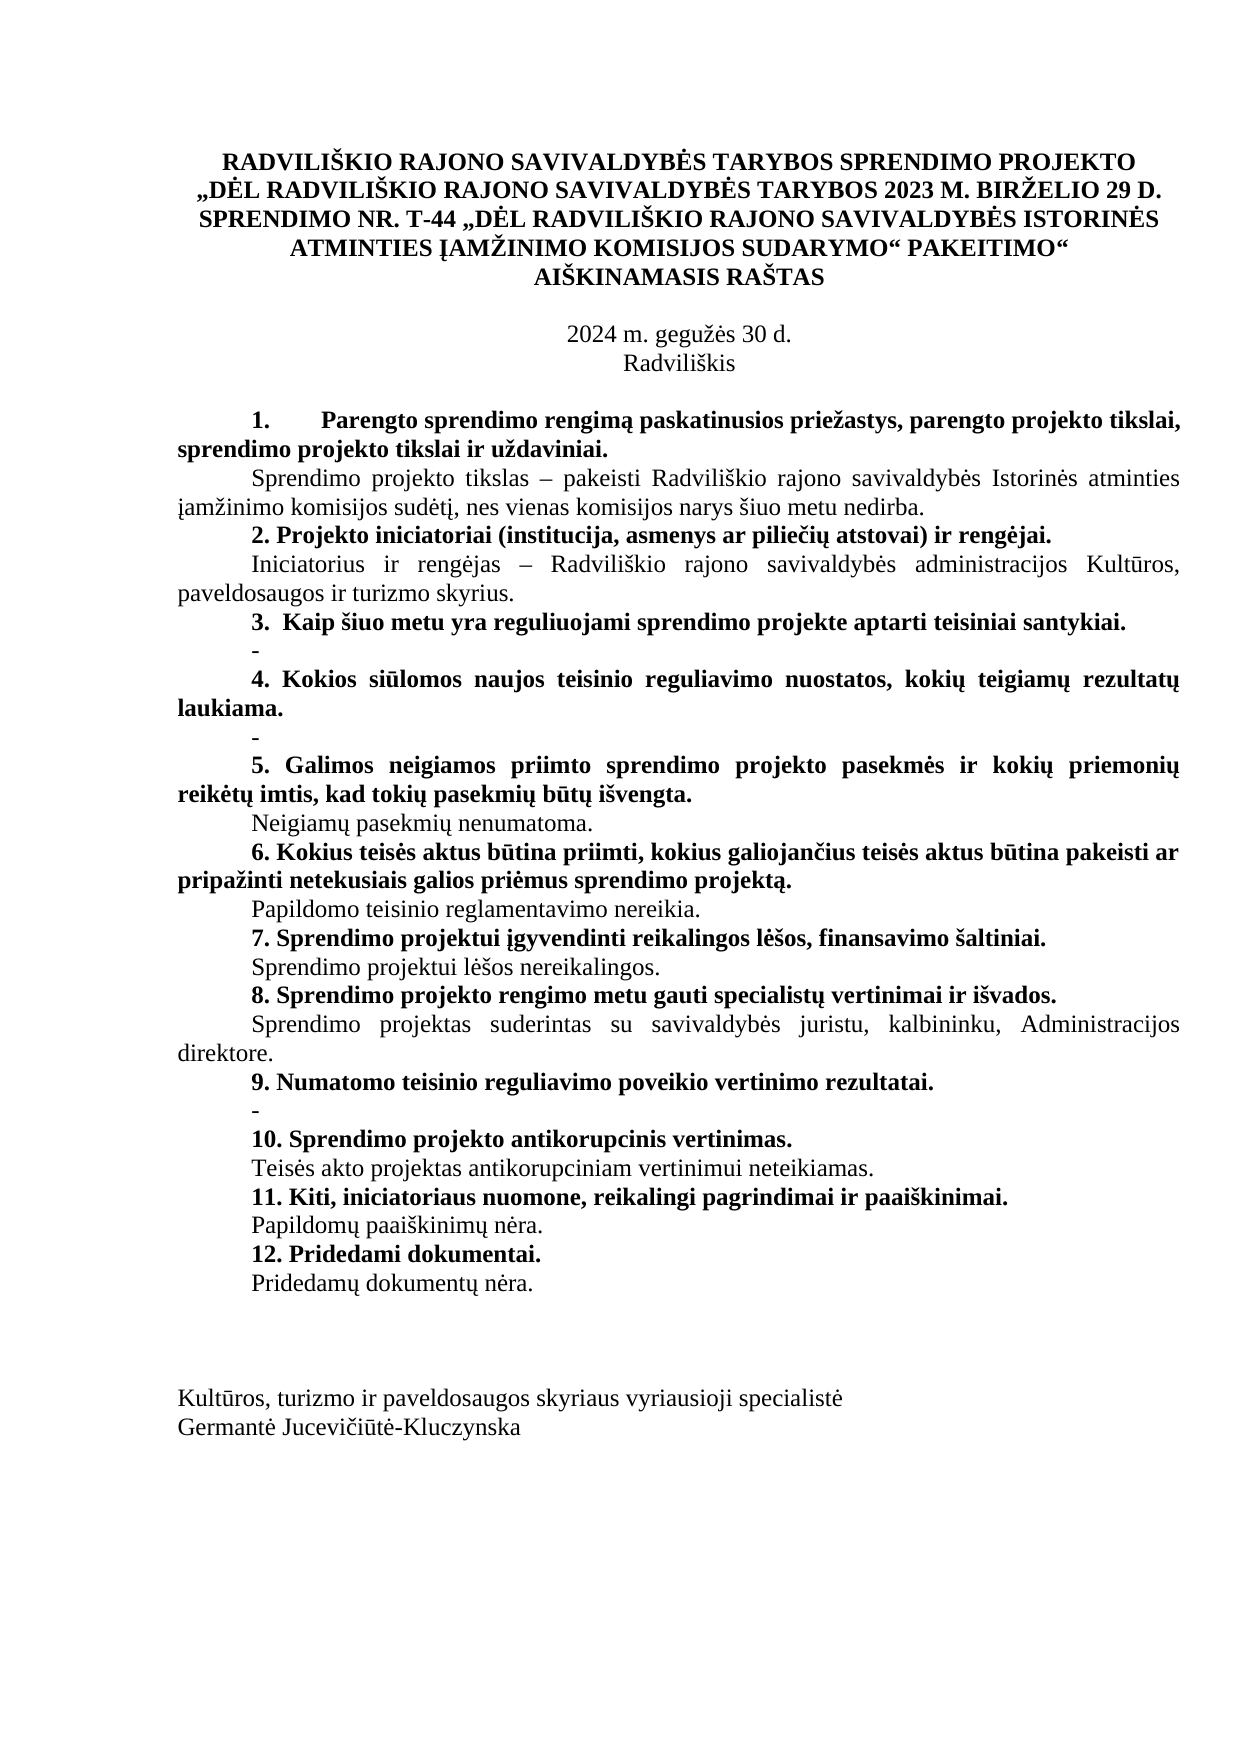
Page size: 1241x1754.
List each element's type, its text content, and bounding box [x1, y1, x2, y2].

text 1. Parengto sprendimo rengimą paskatinusios priežastys, parengto projekto tikslai, sprendimo projekto tikslai ir uždaviniai. [177, 406, 1181, 463]
text 2024 m. gegužės 30 d. [177, 319, 1181, 348]
text Germantė Jucevičiūtė-Kluczynska [177, 1412, 1181, 1441]
text 10. Sprendimo projekto antikorupcinis vertinimas. [177, 1124, 1181, 1153]
text 5. Galimos neigiamos priimto sprendimo projekto pasekmės ir kokių priemonių reikėtų imtis, kad tokių pasekmių būtų išvengta. [177, 751, 1181, 808]
text 9. Numatomo teisinio reguliavimo poveikio vertinimo rezultatai. [177, 1067, 1181, 1096]
text - [177, 636, 1181, 664]
text 4. Kokios siūlomos naujos teisinio reguliavimo nuostatos, kokių teigiamų rezultatų laukiama. [177, 664, 1181, 722]
text Papildomo teisinio reglamentavimo nereikia. [177, 894, 1181, 923]
text 11. Kiti, iniciatoriaus nuomone, reikalingi pagrindimai ir paaiškinimai. [177, 1182, 1181, 1211]
text Sprendimo projektui lėšos nereikalingos. [177, 952, 1181, 981]
subtitle „DĖL RADVILIŠKIO RAJONO SAVIVALDYBĖS TARYBOS 2023 M. BIRŽELIO 29 D. SPRENDIMO NR. T-44 „DĖL RADVILIŠKIO RAJONO SAVIVALDYBĖS ISTORINĖS ATMINTIES ĮAMŽINIMO KOMISIJOS SUDARYMO“ PAKEITIMO“ [177, 176, 1181, 262]
text Kultūros, turizmo ir paveldosaugos skyriaus vyriausioji specialistė [177, 1383, 1181, 1412]
text Pridedamų dokumentų nėra. [177, 1268, 1181, 1297]
text 8. Sprendimo projekto rengimo metu gauti specialistų vertinimai ir išvados. [177, 981, 1181, 1009]
text 12. Pridedami dokumentai. [177, 1239, 1181, 1268]
text Iniciatorius ir rengėjas – Radviliškio rajono savivaldybės administracijos Kultūros, paveldosaugos ir turizmo skyrius. [177, 549, 1181, 607]
text - [177, 722, 1181, 751]
text AIŠKINAMASIS RAŠTAS [177, 262, 1181, 291]
text Sprendimo projekto tikslas – pakeisti Radviliškio rajono savivaldybės Istorinės atminties įamžinimo komisijos sudėtį, nes vienas komisijos narys šiuo metu nedirba. [177, 463, 1181, 521]
text Teisės akto projektas antikorupciniam vertinimui neteikiamas. [177, 1153, 1181, 1182]
text Neigiamų pasekmių nenumatoma. [177, 808, 1181, 837]
text 3. Kaip šiuo metu yra reguliuojami sprendimo projekte aptarti teisiniai santykiai. [177, 607, 1181, 636]
text Radviliškis [177, 348, 1181, 377]
text - [177, 1096, 1181, 1124]
text Papildomų paaiškinimų nėra. [177, 1211, 1181, 1239]
text 6. Kokius teisės aktus būtina priimti, kokius galiojančius teisės aktus būtina pakeisti ar pripažinti netekusiais galios priėmus sprendimo projektą. [177, 837, 1181, 894]
text Sprendimo projektas suderintas su savivaldybės juristu, kalbininku, Administracijos direktore. [177, 1009, 1181, 1067]
text RADVILIŠKIO RAJONO SAVIVALDYBĖS TARYBOS SPRENDIMO PROJEKTO [177, 147, 1181, 176]
text 7. Sprendimo projektui įgyvendinti reikalingos lėšos, finansavimo šaltiniai. [177, 923, 1181, 952]
text 2. Projekto iniciatoriai (institucija, asmenys ar piliečių atstovai) ir rengėjai. [177, 521, 1181, 549]
